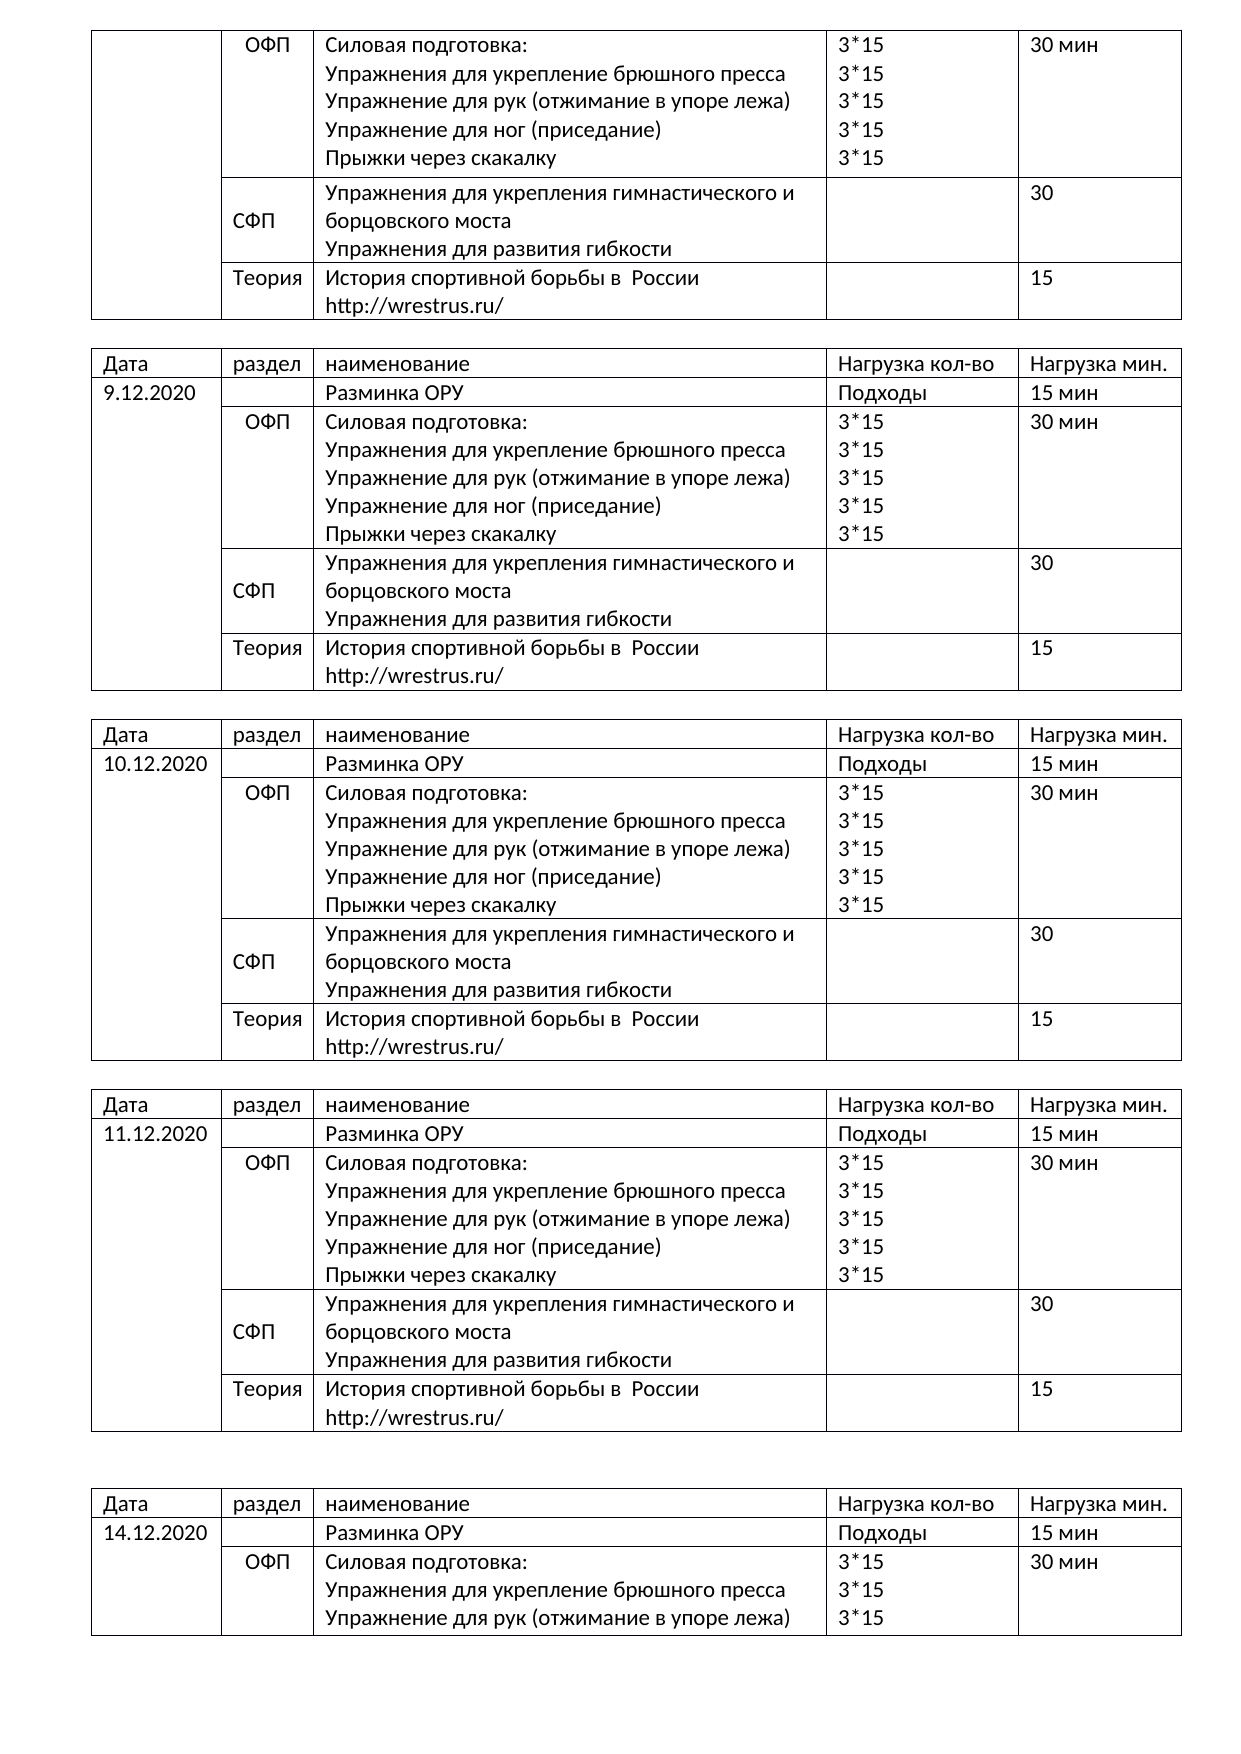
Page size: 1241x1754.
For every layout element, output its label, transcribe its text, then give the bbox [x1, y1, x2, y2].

table_cell [827, 178, 1018, 262]
table_cell 30 мин [1019, 1547, 1181, 1635]
table_cell Теория [222, 1375, 313, 1431]
table_cell Разминка ОРУ [314, 378, 826, 406]
table_cell ОФП [222, 778, 313, 918]
table_cell Силовая подготовка: Упражнения для укрепление брюшного пресса Упражнение для рук (отжимание в упоре лежа) Упражнение для ног (приседание) Прыжки через скакалку [314, 31, 826, 177]
table_header Дата [92, 1090, 221, 1118]
table_cell История спортивной борьбы в России http://wrestrus.ru/ [314, 263, 826, 319]
table_header Нагрузка кол-во [827, 349, 1018, 377]
table_header Нагрузка мин. [1019, 349, 1181, 377]
table_header Нагрузка кол-во [827, 1090, 1018, 1118]
table_cell 11.12.2020 [92, 1119, 221, 1431]
table_cell ОФП [222, 31, 313, 177]
table_cell 15 [1019, 1004, 1181, 1060]
table_header Нагрузка мин. [1019, 720, 1181, 748]
table_cell [222, 1119, 313, 1147]
table_cell 30 [1019, 919, 1181, 1003]
table_cell Теория [222, 263, 313, 319]
table_cell 10.12.2020 [92, 749, 221, 1060]
table_header Нагрузка кол-во [827, 720, 1018, 748]
table_cell 15 мин [1019, 1119, 1181, 1147]
table_header раздел [222, 349, 313, 377]
table_cell Силовая подготовка: Упражнения для укрепление брюшного пресса Упражнение для рук (отжимание в упоре лежа) Упражнение для ног (приседание) Прыжки через скакалку [314, 1148, 826, 1288]
table_cell ОФП [222, 407, 313, 547]
table_cell [827, 1004, 1018, 1060]
table_cell История спортивной борьбы в России http://wrestrus.ru/ [314, 634, 826, 689]
table_cell 3*15 3*15 3*15 [827, 1547, 1018, 1635]
table_cell 3*15 3*15 3*15 3*15 3*15 [827, 778, 1018, 918]
table_cell 9.12.2020 [92, 378, 221, 689]
table_cell 3*15 3*15 3*15 3*15 3*15 [827, 407, 1018, 547]
table_header раздел [222, 720, 313, 748]
table_cell [92, 31, 221, 319]
table_cell СФП [222, 919, 313, 1003]
table_cell [827, 634, 1018, 689]
table_header раздел [222, 1090, 313, 1118]
table_cell Подходы [827, 1518, 1018, 1546]
table_cell 30 мин [1019, 407, 1181, 547]
table_cell 15 [1019, 634, 1181, 689]
table_cell СФП [222, 549, 313, 632]
table_cell Подходы [827, 1119, 1018, 1147]
table_cell СФП [222, 1290, 313, 1373]
table_cell 14.12.2020 [92, 1518, 221, 1635]
table_cell 15 мин [1019, 749, 1181, 777]
table_header Дата [92, 1489, 221, 1517]
table_cell Теория [222, 634, 313, 689]
table_cell [222, 749, 313, 777]
table_cell [827, 263, 1018, 319]
table_cell Упражнения для укрепления гимнастического и борцовского моста Упражнения для развития гибкости [314, 919, 826, 1003]
table_cell [827, 1375, 1018, 1431]
table_cell Теория [222, 1004, 313, 1060]
table_cell 30 [1019, 178, 1181, 262]
table_cell История спортивной борьбы в России http://wrestrus.ru/ [314, 1004, 826, 1060]
table_header раздел [222, 1489, 313, 1517]
table_cell Разминка ОРУ [314, 749, 826, 777]
table_cell История спортивной борьбы в России http://wrestrus.ru/ [314, 1375, 826, 1431]
table_cell ОФП [222, 1148, 313, 1288]
table_cell Силовая подготовка: Упражнения для укрепление брюшного пресса Упражнение для рук (отжимание в упоре лежа) Упражнение для ног (приседание) Прыжки через скакалку [314, 407, 826, 547]
table_header Дата [92, 720, 221, 748]
table_cell 3*15 3*15 3*15 3*15 3*15 [827, 1148, 1018, 1288]
table_header наименование [314, 349, 826, 377]
table_cell [222, 378, 313, 406]
table_cell 30 [1019, 549, 1181, 632]
table_cell Силовая подготовка: Упражнения для укрепление брюшного пресса Упражнение для рук (отжимание в упоре лежа) [314, 1547, 826, 1635]
table_cell [222, 1518, 313, 1546]
table_cell 15 [1019, 263, 1181, 319]
table_cell Разминка ОРУ [314, 1119, 826, 1147]
table_header наименование [314, 1090, 826, 1118]
table_cell Силовая подготовка: Упражнения для укрепление брюшного пресса Упражнение для рук (отжимание в упоре лежа) Упражнение для ног (приседание) Прыжки через скакалку [314, 778, 826, 918]
table_cell ОФП [222, 1547, 313, 1635]
table_cell 15 мин [1019, 1518, 1181, 1546]
table_cell Упражнения для укрепления гимнастического и борцовского моста Упражнения для развития гибкости [314, 549, 826, 632]
table_cell Подходы [827, 378, 1018, 406]
table_header Нагрузка мин. [1019, 1090, 1181, 1118]
table_header наименование [314, 720, 826, 748]
table_cell 15 [1019, 1375, 1181, 1431]
table_cell 30 мин [1019, 778, 1181, 918]
table_cell 3*15 3*15 3*15 3*15 3*15 [827, 31, 1018, 177]
table_cell 30 [1019, 1290, 1181, 1373]
table_cell [827, 919, 1018, 1003]
table_header Нагрузка мин. [1019, 1489, 1181, 1517]
table_cell 30 мин [1019, 1148, 1181, 1288]
table_header Нагрузка кол-во [827, 1489, 1018, 1517]
table_cell СФП [222, 178, 313, 262]
table_cell 30 мин [1019, 31, 1181, 177]
table_header Дата [92, 349, 221, 377]
table_cell [827, 1290, 1018, 1373]
table_cell [827, 549, 1018, 632]
table_cell 15 мин [1019, 378, 1181, 406]
table_cell Разминка ОРУ [314, 1518, 826, 1546]
table_header наименование [314, 1489, 826, 1517]
table_cell Подходы [827, 749, 1018, 777]
table_cell Упражнения для укрепления гимнастического и борцовского моста Упражнения для развития гибкости [314, 178, 826, 262]
table_cell Упражнения для укрепления гимнастического и борцовского моста Упражнения для развития гибкости [314, 1290, 826, 1373]
